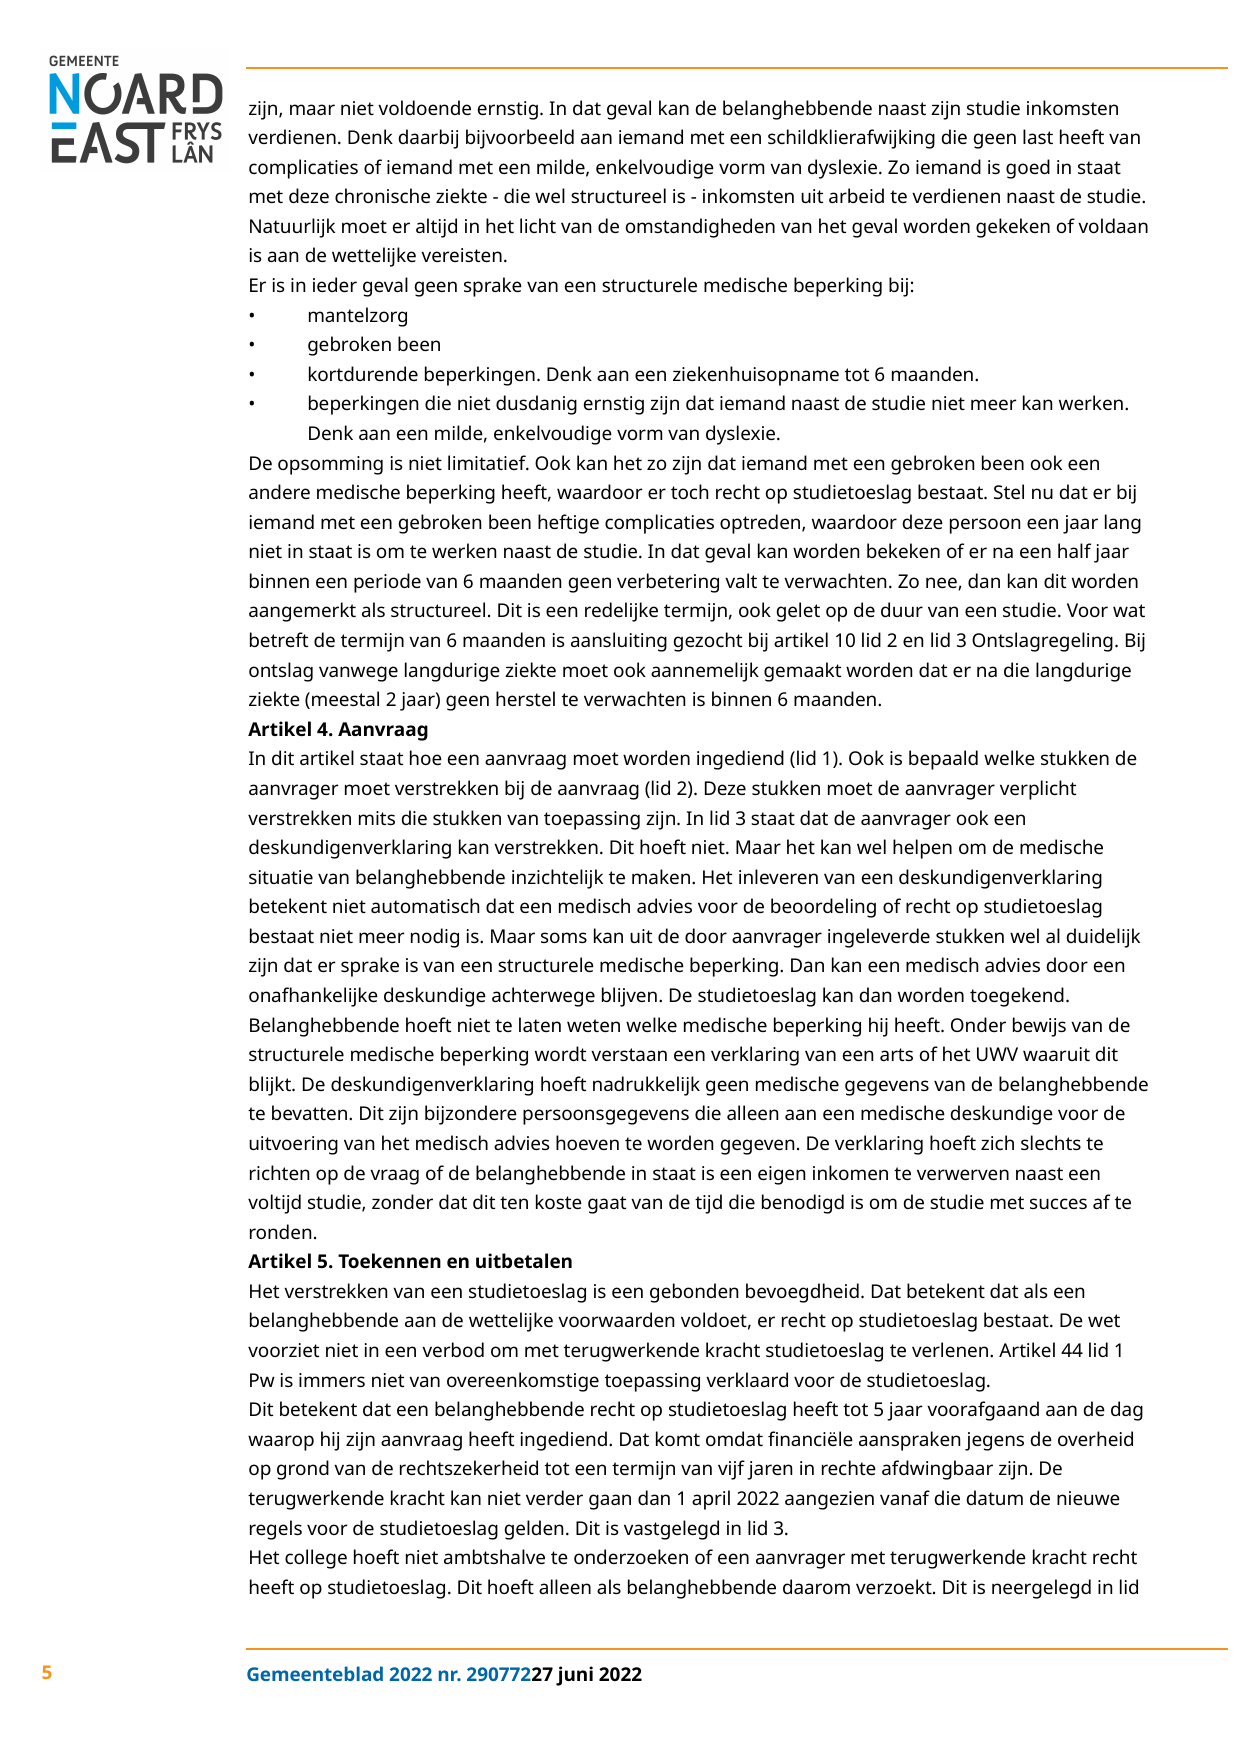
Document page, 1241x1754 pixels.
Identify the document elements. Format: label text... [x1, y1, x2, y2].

text Er is in ieder geval geen sprake van een structurele medische beperking bij: [248, 272, 1152, 298]
text Dit betekent dat een belanghebbende recht op studietoeslag heeft tot 5 jaar voorafgaand aan de dag waarop hij zijn aanvraag heeft ingediend. Dat komt omdat financiële aanspraken jegens de overheid op grond van de rechtszekerheid tot een termijn van vijf jaren in rechte afdwingbaar zijn. De terugwerkende kracht kan niet verder gaan dan 1 april 2022 aangezien vanaf die datum de nieuwe regels voor de studietoeslag gelden. Dit is vastgelegd in lid 3. [248, 1396, 1152, 1541]
text Het verstrekken van een studietoeslag is een gebonden bevoegdheid. Dat betekent dat als een belanghebbende aan de wettelijke voorwaarden voldoet, er recht op studietoeslag bestaat. De wet voorziet niet in een verbod om met terugwerkende kracht studietoeslag te verlenen. Artikel 44 lid 1 Pw is immers niet van overeenkomstige toepassing verklaard voor de studietoeslag. [248, 1278, 1152, 1393]
list gebroken been [248, 331, 1152, 357]
list mantelzorg [248, 302, 1152, 328]
text In dit artikel staat hoe een aanvraag moet worden ingediend (lid 1). Ook is bepaald welke stukken de aanvrager moet verstrekken bij de aanvraag (lid 2). Deze stukken moet de aanvrager verplicht verstrekken mits die stukken van toepassing zijn. In lid 3 staat dat de aanvrager ook een deskundigenverklaring kan verstrekken. Dit hoeft niet. Maar het kan wel helpen om de medische situatie van belanghebbende inzichtelijk te maken. Het inleveren van een deskundigenverklaring betekent niet automatisch dat een medisch advies voor de beoordeling of recht op studietoeslag bestaat niet meer nodig is. Maar soms kan uit de door aanvrager ingeleverde stukken wel al duidelijk zijn dat er sprake is van een structurele medische beperking. Dan kan een medisch advies door een onafhankelijke deskundige achterwege blijven. De studietoeslag kan dan worden toegekend. [248, 746, 1152, 1008]
text Artikel 5. Toekennen en uitbetalen [248, 1248, 1152, 1274]
text Het college hoeft niet ambtshalve te onderzoeken of een aanvrager met terugwerkende kracht recht heeft op studietoeslag. Dit hoeft alleen als belanghebbende daarom verzoekt. Dit is neergelegd in lid [248, 1544, 1152, 1600]
list kortdurende beperkingen. Denk aan een ziekenhuisopname tot 6 maanden. [248, 361, 1152, 387]
text zijn, maar niet voldoende ernstig. In dat geval kan de belanghebbende naast zijn studie inkomsten verdienen. Denk daarbij bijvoorbeeld aan iemand met een schildklierafwijking die geen last heeft van complicaties of iemand met een milde, enkelvoudige vorm van dyslexie. Zo iemand is goed in staat met deze chronische ziekte - die wel structureel is - inkomsten uit arbeid te verdienen naast de studie. Natuurlijk moet er altijd in het licht van de omstandigheden van het geval worden gekeken of voldaan is aan de wettelijke vereisten. [248, 95, 1152, 268]
text De opsomming is niet limitatief. Ook kan het zo zijn dat iemand met een gebroken been ook een andere medische beperking heeft, waardoor er toch recht op studietoeslag bestaat. Stel nu dat er bij iemand met een gebroken been heftige complicaties optreden, waardoor deze persoon een jaar lang niet in staat is om te werken naast de studie. In dat geval kan worden bekeken of er na een half jaar binnen een periode van 6 maanden geen verbetering valt te verwachten. Zo nee, dan kan dit worden aangemerkt als structureel. Dit is een redelijke termijn, ook gelet op de duur van een studie. Voor wat betreft de termijn van 6 maanden is aansluiting gezocht bij artikel 10 lid 2 en lid 3 Ontslagregeling. Bij ontslag vanwege langdurige ziekte moet ook aannemelijk gemaakt worden dat er na die langdurige ziekte (meestal 2 jaar) geen herstel te verwachten is binnen 6 maanden. [248, 450, 1152, 712]
text Artikel 4. Aanvraag [248, 716, 1152, 742]
list beperkingen die niet dusdanig ernstig zijn dat iemand naast de studie niet meer kan werken. Denk aan een milde, enkelvoudige vorm van dyslexie. [248, 391, 1152, 446]
text Belanghebbende hoeft niet te laten weten welke medische beperking hij heeft. Onder bewijs van de structurele medische beperking wordt verstaan een verklaring van een arts of het UWV waaruit dit blijkt. De deskundigenverklaring hoeft nadrukkelijk geen medische gegevens van de belanghebbende te bevatten. Dit zijn bijzondere persoonsgegevens die alleen aan een medische deskundige voor de uitvoering van het medisch advies hoeven te worden gegeven. De verklaring hoeft zich slechts te richten op de vraag of de belanghebbende in staat is een eigen inkomen te verwerven naast een voltijd studie, zonder dat dit ten koste gaat van de tijd die benodigd is om de studie met succes af te ronden. [248, 1012, 1152, 1245]
picture [41, 47, 231, 172]
